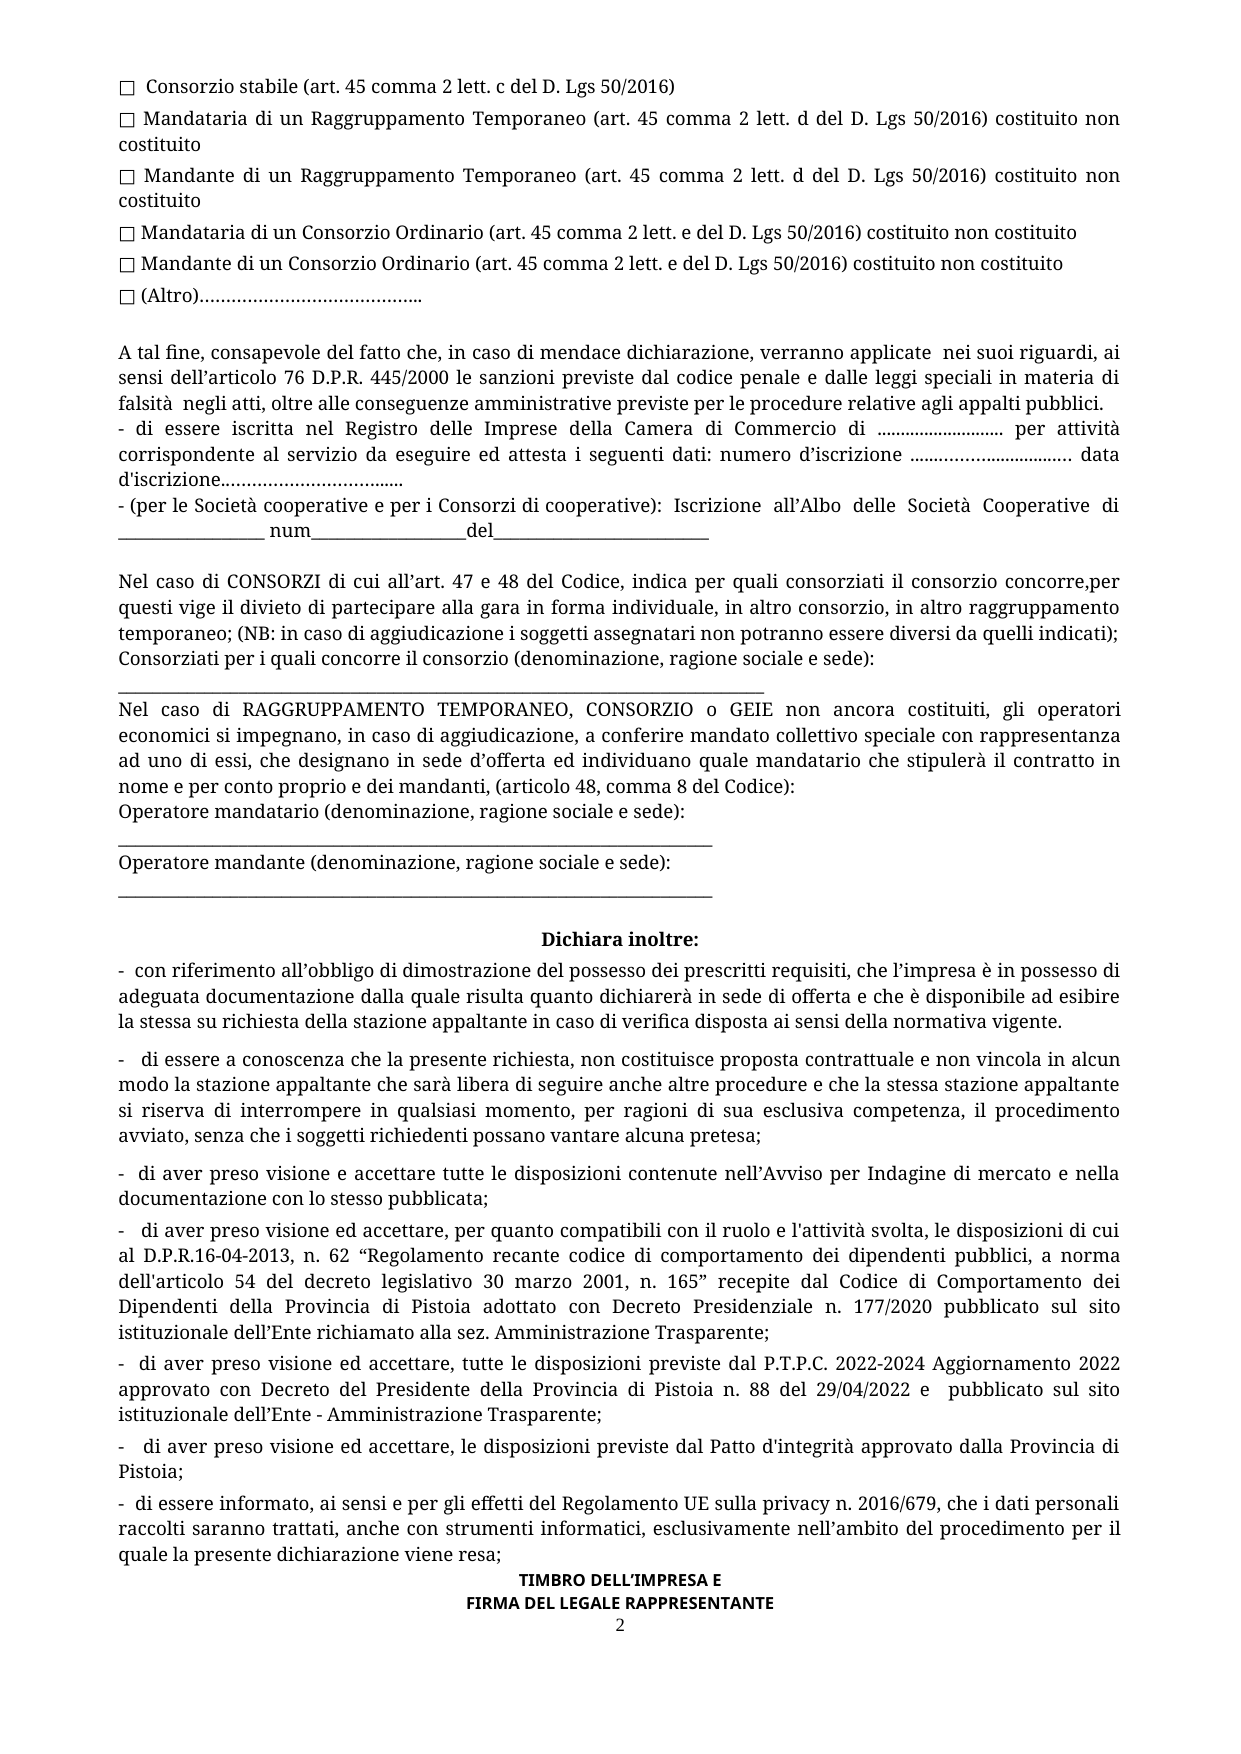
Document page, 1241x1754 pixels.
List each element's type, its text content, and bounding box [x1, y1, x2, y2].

text - (per le Società cooperative e per i Consorzi di cooperative): Iscrizione all’Albo delle Società Cooperative di _________________ num__________________del_________________________ [118, 492, 1122, 543]
text - di aver preso visione ed accettare, tutte le disposizioni previste dal P.T.P.C. 2022-2024 Aggiornamento 2022 approvato con Decreto del Presidente della Provincia di Pistoia n. 88 del 29/04/2022 e pubblicato sul sito istituzionale dell’Ente - Amministrazione Trasparente; [118, 1351, 1122, 1427]
text - di essere iscritta nel Registro delle Imprese della Camera di Commercio di ........................... per attività corrispondente al servizio da eseguire ed attesta i seguenti dati: numero d’iscrizione ......………...............… data d'iscrizione..………………………...... [118, 416, 1122, 492]
text - di aver preso visione ed accettare, le disposizioni previste dal Patto d'integrità approvato dalla Provincia di Pistoia; [118, 1433, 1122, 1484]
text A tal fine, consapevole del fatto che, in caso di mendace dichiarazione, verranno applicate nei suoi riguardi, ai sensi dell’articolo 76 D.P.R. 445/2000 le sanzioni previste dal codice penale e dalle leggi speciali in materia di falsità negli atti, oltre alle conseguenze amministrative previste per le procedure relative agli appalti pubblici. [118, 339, 1122, 416]
text - di aver preso visione ed accettare, per quanto compatibili con il ruolo e l'attività svolta, le disposizioni di cui al D.P.R.16-04-2013, n. 62 “Regolamento recante codice di comportamento dei dipendenti pubblici, a norma dell'articolo 54 del decreto legislativo 30 marzo 2001, n. 165” recepite dal Codice di Comportamento dei Dipendenti della Provincia di Pistoia adottato con Decreto Presidenziale n. 177/2020 pubblicato sul sito istituzionale dell’Ente richiamato alla sez. Amministrazione Trasparente; [118, 1217, 1122, 1344]
text Nel caso di CONSORZI di cui all’art. 47 e 48 del Codice, indica per quali consorziati il consorzio concorre,per questi vige il divieto di partecipare alla gara in forma individuale, in altro consorzio, in altro raggruppamento temporaneo; (NB: in caso di aggiudicazione i soggetti assegnatari non potranno essere diversi da quelli indicati); [118, 569, 1122, 645]
text - con riferimento all’obbligo di dimostrazione del possesso dei prescritti requisiti, che l’impresa è in possesso di adeguata documentazione dalla quale risulta quanto dichiarerà in sede di offerta e che è disponibile ad esibire la stessa su richiesta della stazione appaltante in caso di verifica disposta ai sensi della normativa vigente. [118, 958, 1122, 1034]
text - di essere a conoscenza che la presente richiesta, non costituisce proposta contrattuale e non vincola in alcun modo la stazione appaltante che sarà libera di seguire anche altre procedure e che la stessa stazione appaltante si riserva di interrompere in qualsiasi momento, per ragioni di sua esclusiva competenza, il procedimento avviato, senza che i soggetti richiedenti possano vantare alcuna pretesa; [118, 1046, 1122, 1148]
text Nel caso di RAGGRUPPAMENTO TEMPORANEO, CONSORZIO o GEIE non ancora costituiti, gli operatori economici si impegnano, in caso di aggiudicazione, a conferire mandato collettivo speciale con rappresentanza ad uno di essi, che designano in sede d’offerta ed individuano quale mandatario che stipulerà il contratto in nome e per conto proprio e dei mandanti, (articolo 48, comma 8 del Codice): [118, 696, 1122, 798]
text Operatore mandante (denominazione, ragione sociale e sede): [118, 849, 1122, 875]
text Operatore mandatario (denominazione, ragione sociale e sede): [118, 798, 1122, 824]
text □ (Altro)…………………………………... [118, 282, 1122, 308]
text ___________________________________________________________________________ [118, 671, 1122, 696]
text □ Mandataria di un Consorzio Ordinario (art. 45 comma 2 lett. e del D. Lgs 50/2016) costituito non costituito [118, 219, 1122, 245]
text Dichiara inoltre: [118, 926, 1122, 952]
text - di essere informato, ai sensi e per gli effetti del Regolamento UE sulla privacy n. 2016/679, che i dati personali raccolti saranno trattati, anche con strumenti informatici, esclusivamente nell’ambito del procedimento per il quale la presente dichiarazione viene resa; [118, 1490, 1122, 1567]
text □ Consorzio stabile (art. 45 comma 2 lett. c del D. Lgs 50/2016) [118, 74, 1122, 99]
text - di aver preso visione e accettare tutte le disposizioni contenute nell’Avviso per Indagine di mercato e nella documentazione con lo stesso pubblicata; [118, 1160, 1122, 1211]
text □ Mandante di un Raggruppamento Temporaneo (art. 45 comma 2 lett. d del D. Lgs 50/2016) costituito non costituito [118, 162, 1122, 213]
text □ Mandataria di un Raggruppamento Temporaneo (art. 45 comma 2 lett. d del D. Lgs 50/2016) costituito non costituito [118, 105, 1122, 156]
text Consorziati per i quali concorre il consorzio (denominazione, ragione sociale e sede): [118, 645, 1122, 671]
text □ Mandante di un Consorzio Ordinario (art. 45 comma 2 lett. e del D. Lgs 50/2016) costituito non costituito [118, 251, 1122, 276]
text _____________________________________________________________________ [118, 875, 1122, 901]
text _____________________________________________________________________ [118, 824, 1122, 849]
